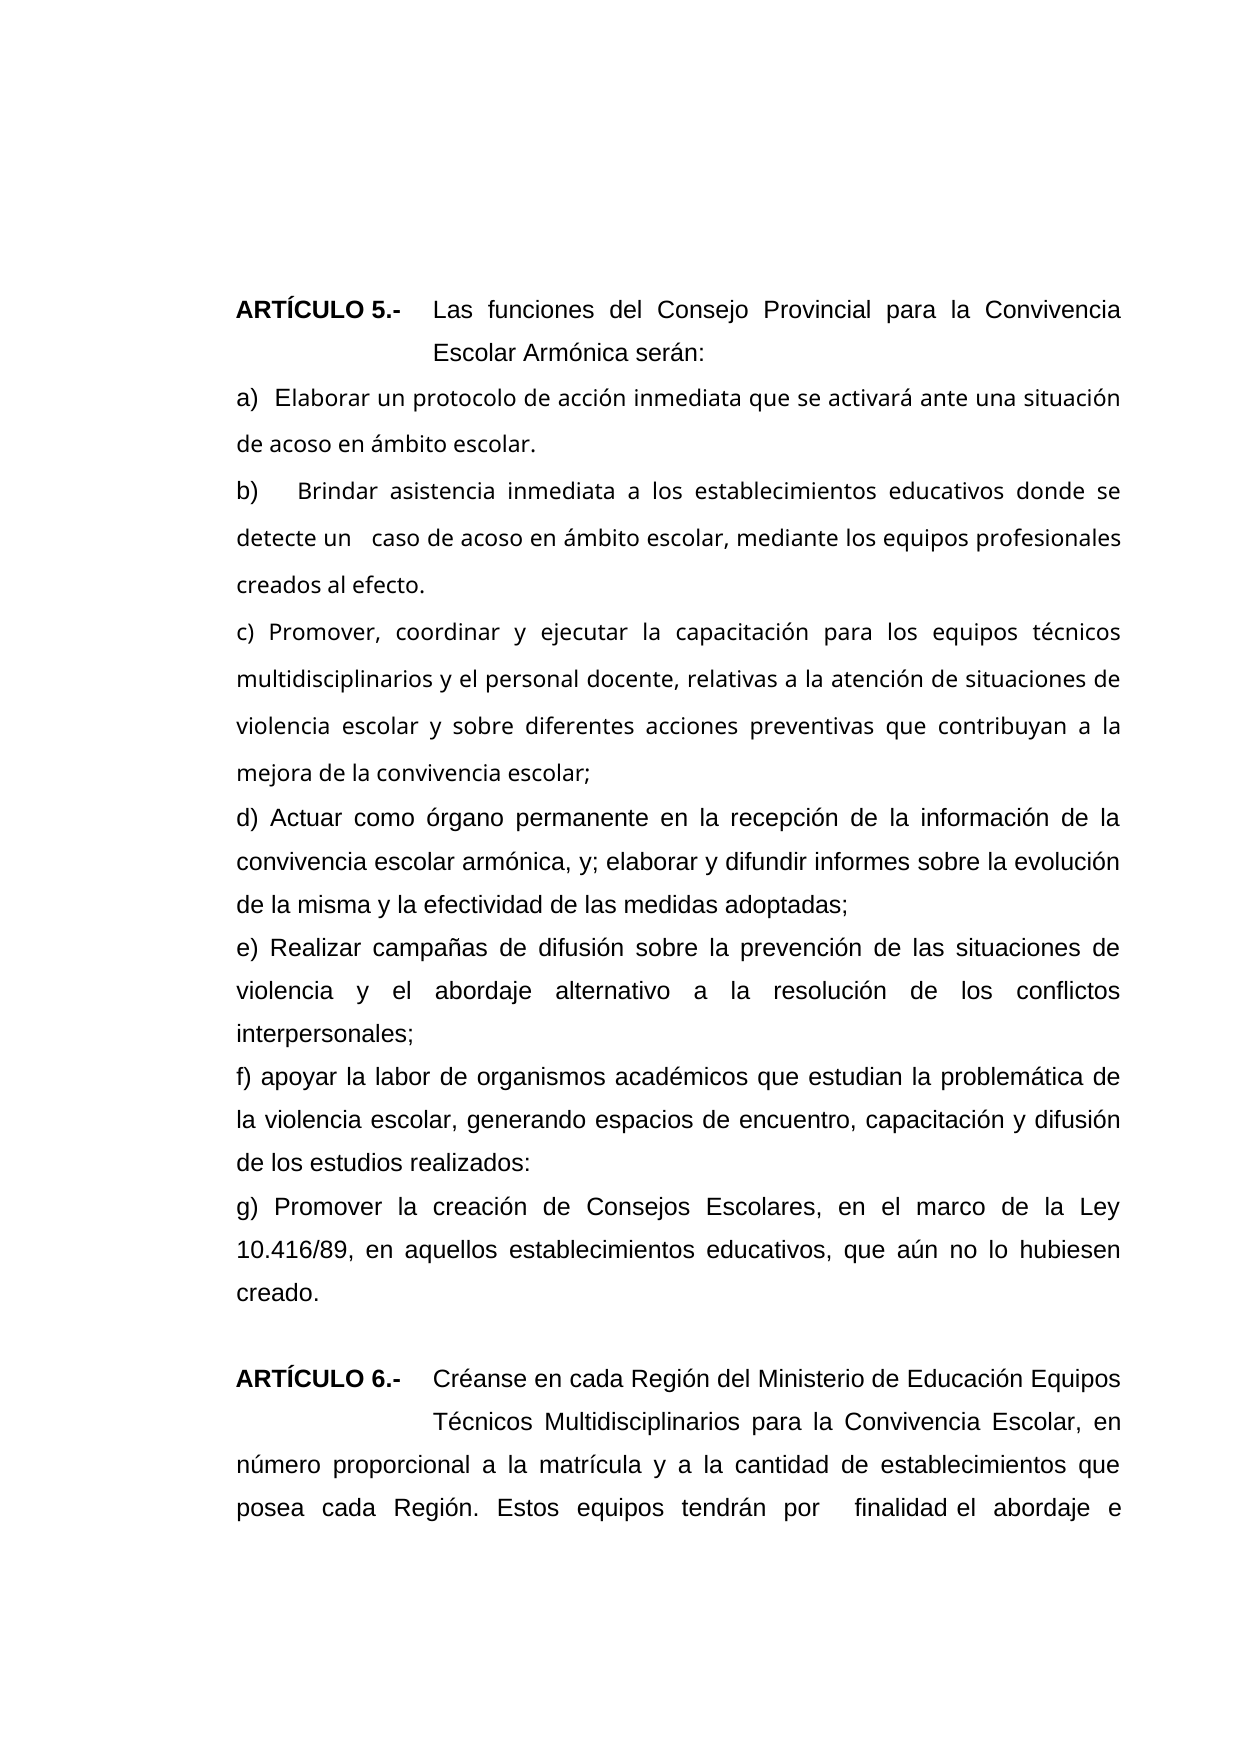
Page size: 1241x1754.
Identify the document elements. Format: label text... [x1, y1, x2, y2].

text e) Realizar campañas de difusión sobre la prevención de las situaciones de violencia y el abordaje alternativo a la resolución de los conflictos interpersonales; [236, 933, 1122, 1048]
text ARTÍCULO 6.- [235, 1364, 418, 1393]
text g) Promover la creación de Consejos Escolares, en el marco de la Ley 10.416/89, en aquellos establecimientos educativos, que aún no lo hubiesen creado. [236, 1192, 1122, 1307]
text ARTÍCULO 5.- [235, 295, 418, 324]
text b) Brindar asistencia inmediata a los establecimientos educativos donde se detecte un caso de acoso en ámbito escolar, mediante los equipos profesionales creados al efecto. [236, 475, 1122, 600]
text f) apoyar la labor de organismos académicos que estudian la problemática de la violencia escolar, generando espacios de encuentro, capacitación y difusión de los estudios realizados: [236, 1062, 1122, 1177]
text Las funciones del Consejo Provincial para la Convivencia Escolar Armónica serán: [236, 295, 1122, 367]
text c) Promover, coordinar y ejecutar la capacitación para los equipos técnicos multidisciplinarios y el personal docente, relativas a la atención de situaciones de violencia escolar y sobre diferentes acciones preventivas que contribuyan a la mejora de la convivencia escolar; [236, 616, 1122, 788]
text d) Actuar como órgano permanente en la recepción de la información de la convivencia escolar armónica, y; elaborar y difundir informes sobre la evolución de la misma y la efectividad de las medidas adoptadas; [236, 803, 1122, 918]
text a) Elaborar un protocolo de acción inmediata que se activará ante una situación de acoso en ámbito escolar. [236, 382, 1122, 460]
text Créanse en cada Región del Ministerio de Educación Equipos Técnicos Multidisciplinarios para la Convivencia Escolar, en número proporcional a la matrícula y a la cantidad de establecimientos que posea cada Región. Estos equipos tendrán por finalidad el abordaje e [236, 1364, 1122, 1522]
